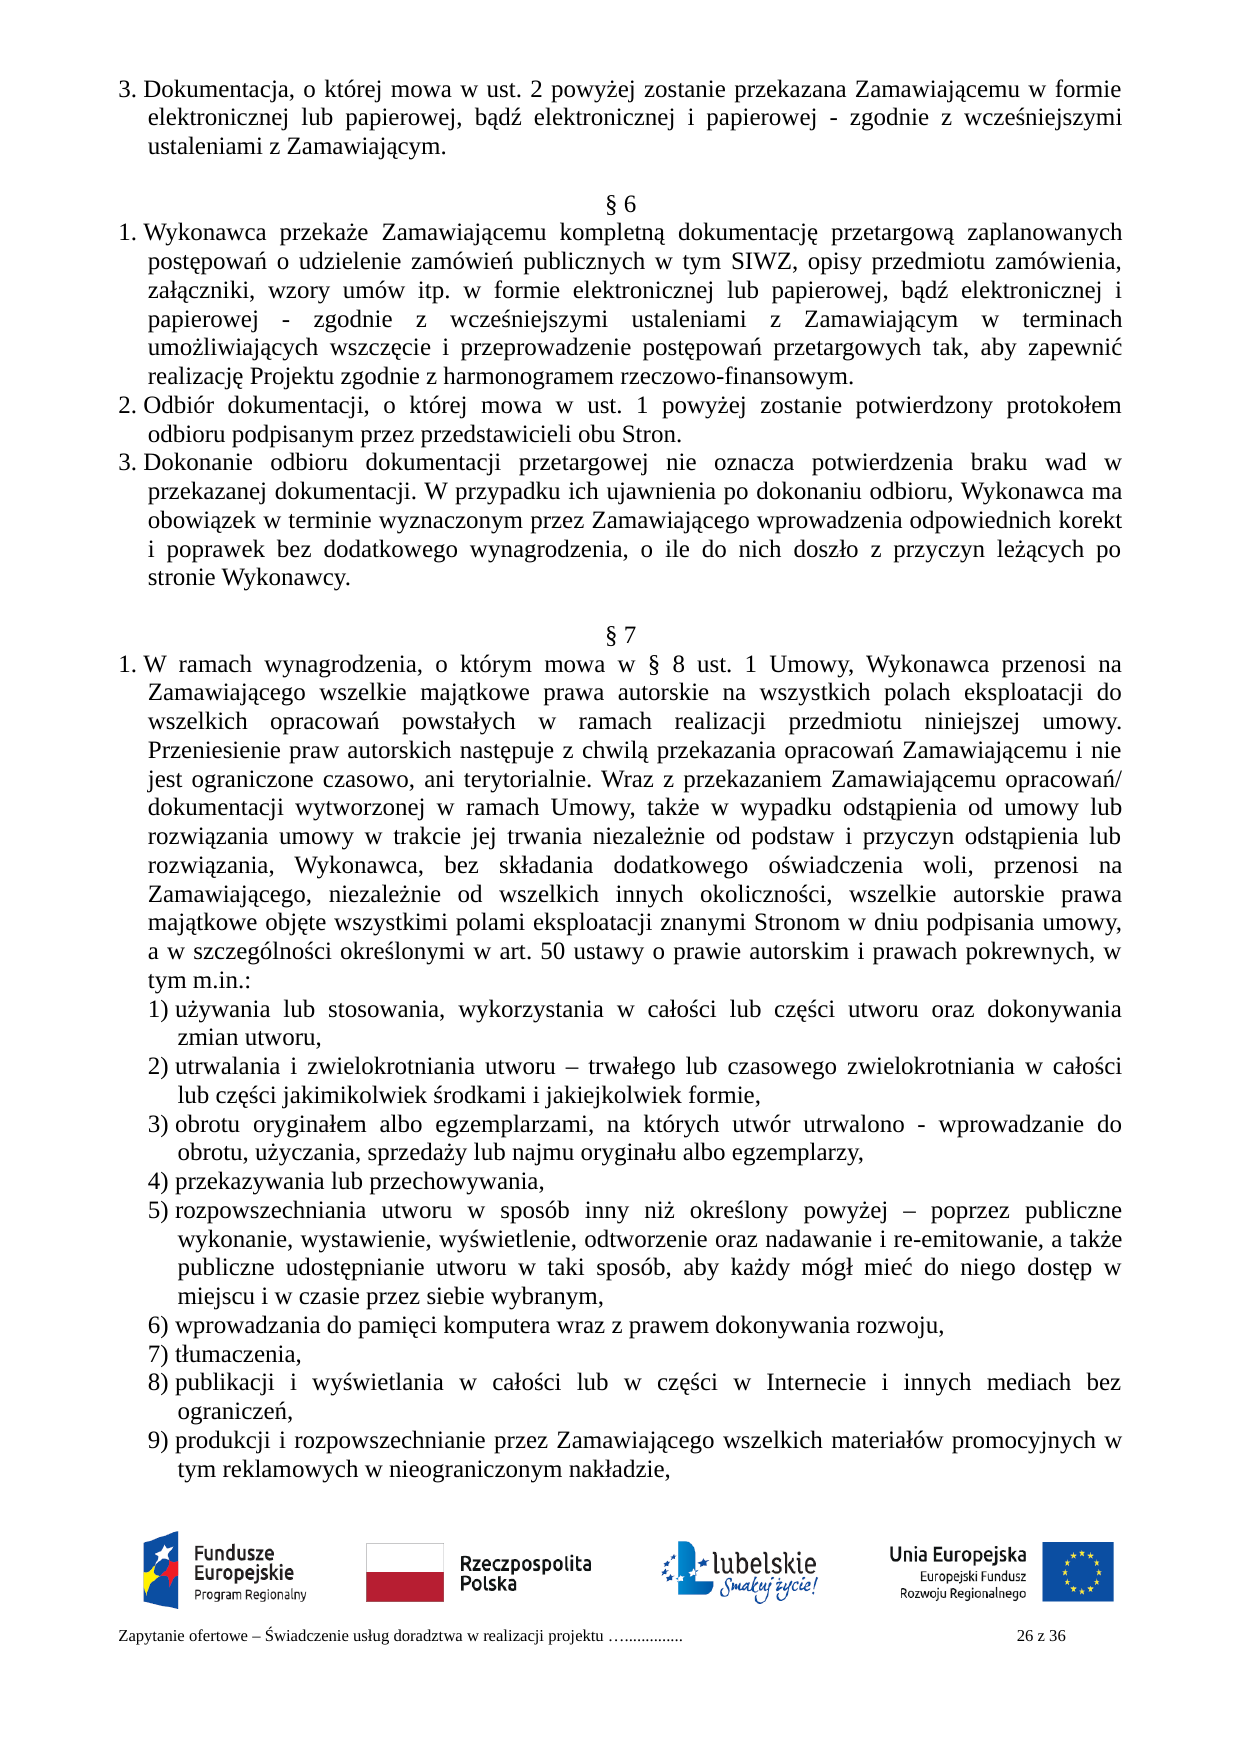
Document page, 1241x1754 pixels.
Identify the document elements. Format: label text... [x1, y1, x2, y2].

list W ramach wynagrodzenia, o którym mowa w § 8 ust. 1 Umowy, Wykonawca przenosi na Zamawiającego wszelkie majątkowe prawa autorskie na wszystkich polach eksploatacji do wszelkich opracowań powstałych w ramach realizacji przedmiotu niniejszej umowy. Przeniesienie praw autorskich następuje z chwilą przekazania opracowań Zamawiającemu i nie jest ograniczone czasowo, ani terytorialnie. Wraz z przekazaniem Zamawiającemu opracowań/ dokumentacji wytworzonej w ramach Umowy, także w wypadku odstąpienia od umowy lub rozwiązania umowy w trakcie jej trwania niezależnie od podstaw i przyczyn odstąpienia lub rozwiązania, Wykonawca, bez składania dodatkowego oświadczenia woli, przenosi na Zamawiającego, niezależnie od wszelkich innych okoliczności, wszelkie autorskie prawa majątkowe objęte wszystkimi polami eksploatacji znanymi Stronom w dniu podpisania umowy, a w szczególności określonymi w art. 50 ustawy o prawie autorskim i prawach pokrewnych, w tym m.in.: [118, 649, 1123, 994]
list Dokonanie odbioru dokumentacji przetargowej nie oznacza potwierdzenia braku wad w przekazanej dokumentacji. W przypadku ich ujawnienia po dokonaniu odbioru, Wykonawca ma obowiązek w terminie wyznaczonym przez Zamawiającego wprowadzenia odpowiednich korekt i poprawek bez dodatkowego wynagrodzenia, o ile do nich doszło z przyczyn leżących po stronie Wykonawcy. [118, 447, 1123, 591]
list publikacji i wyświetlania w całości lub w części w Internecie i innych mediach bez ograniczeń, [148, 1367, 1123, 1425]
list Dokumentacja, o której mowa w ust. 2 powyżej zostanie przekazana Zamawiającemu w formie elektronicznej lub papierowej, bądź elektronicznej i papierowej - zgodnie z wcześniejszymi ustaleniami z Zamawiającym. [118, 74, 1123, 160]
list tłumaczenia, [148, 1339, 1123, 1367]
list utrwalania i zwielokrotniania utworu – trwałego lub czasowego zwielokrotniania w całości lub części jakimikolwiek środkami i jakiejkolwiek formie, [148, 1051, 1123, 1109]
list przekazywania lub przechowywania, [148, 1166, 1123, 1195]
text § 6 [118, 189, 1123, 217]
list rozpowszechniania utworu w sposób inny niż określony powyżej – poprzez publiczne wykonanie, wystawienie, wyświetlenie, odtworzenie oraz nadawanie i re-emitowanie, a także publiczne udostępnianie utworu w taki sposób, aby każdy mógł mieć do niego dostęp w miejscu i w czasie przez siebie wybranym, [148, 1195, 1123, 1310]
list produkcji i rozpowszechnianie przez Zamawiającego wszelkich materiałów promocyjnych w tym reklamowych w nieograniczonym nakładzie, [148, 1425, 1123, 1482]
list Wykonawca przekaże Zamawiającemu kompletną dokumentację przetargową zaplanowanych postępowań o udzielenie zamówień publicznych w tym SIWZ, opisy przedmiotu zamówienia, załączniki, wzory umów itp. w formie elektronicznej lub papierowej, bądź elektronicznej i papierowej - zgodnie z wcześniejszymi ustaleniami z Zamawiającym w terminach umożliwiających wszczęcie i przeprowadzenie postępowań przetargowych tak, aby zapewnić realizację Projektu zgodnie z harmonogramem rzeczowo-finansowym. [118, 217, 1123, 390]
list używania lub stosowania, wykorzystania w całości lub części utworu oraz dokonywania zmian utworu, [148, 994, 1123, 1051]
text § 7 [118, 620, 1123, 649]
list wprowadzania do pamięci komputera wraz z prawem dokonywania rozwoju, [148, 1310, 1123, 1339]
list Odbiór dokumentacji, o której mowa w ust. 1 powyżej zostanie potwierdzony protokołem odbioru podpisanym przez przedstawicieli obu Stron. [118, 390, 1123, 447]
list obrotu oryginałem albo egzemplarzami, na których utwór utrwalono - wprowadzanie do obrotu, użyczania, sprzedaży lub najmu oryginału albo egzemplarzy, [148, 1109, 1123, 1166]
